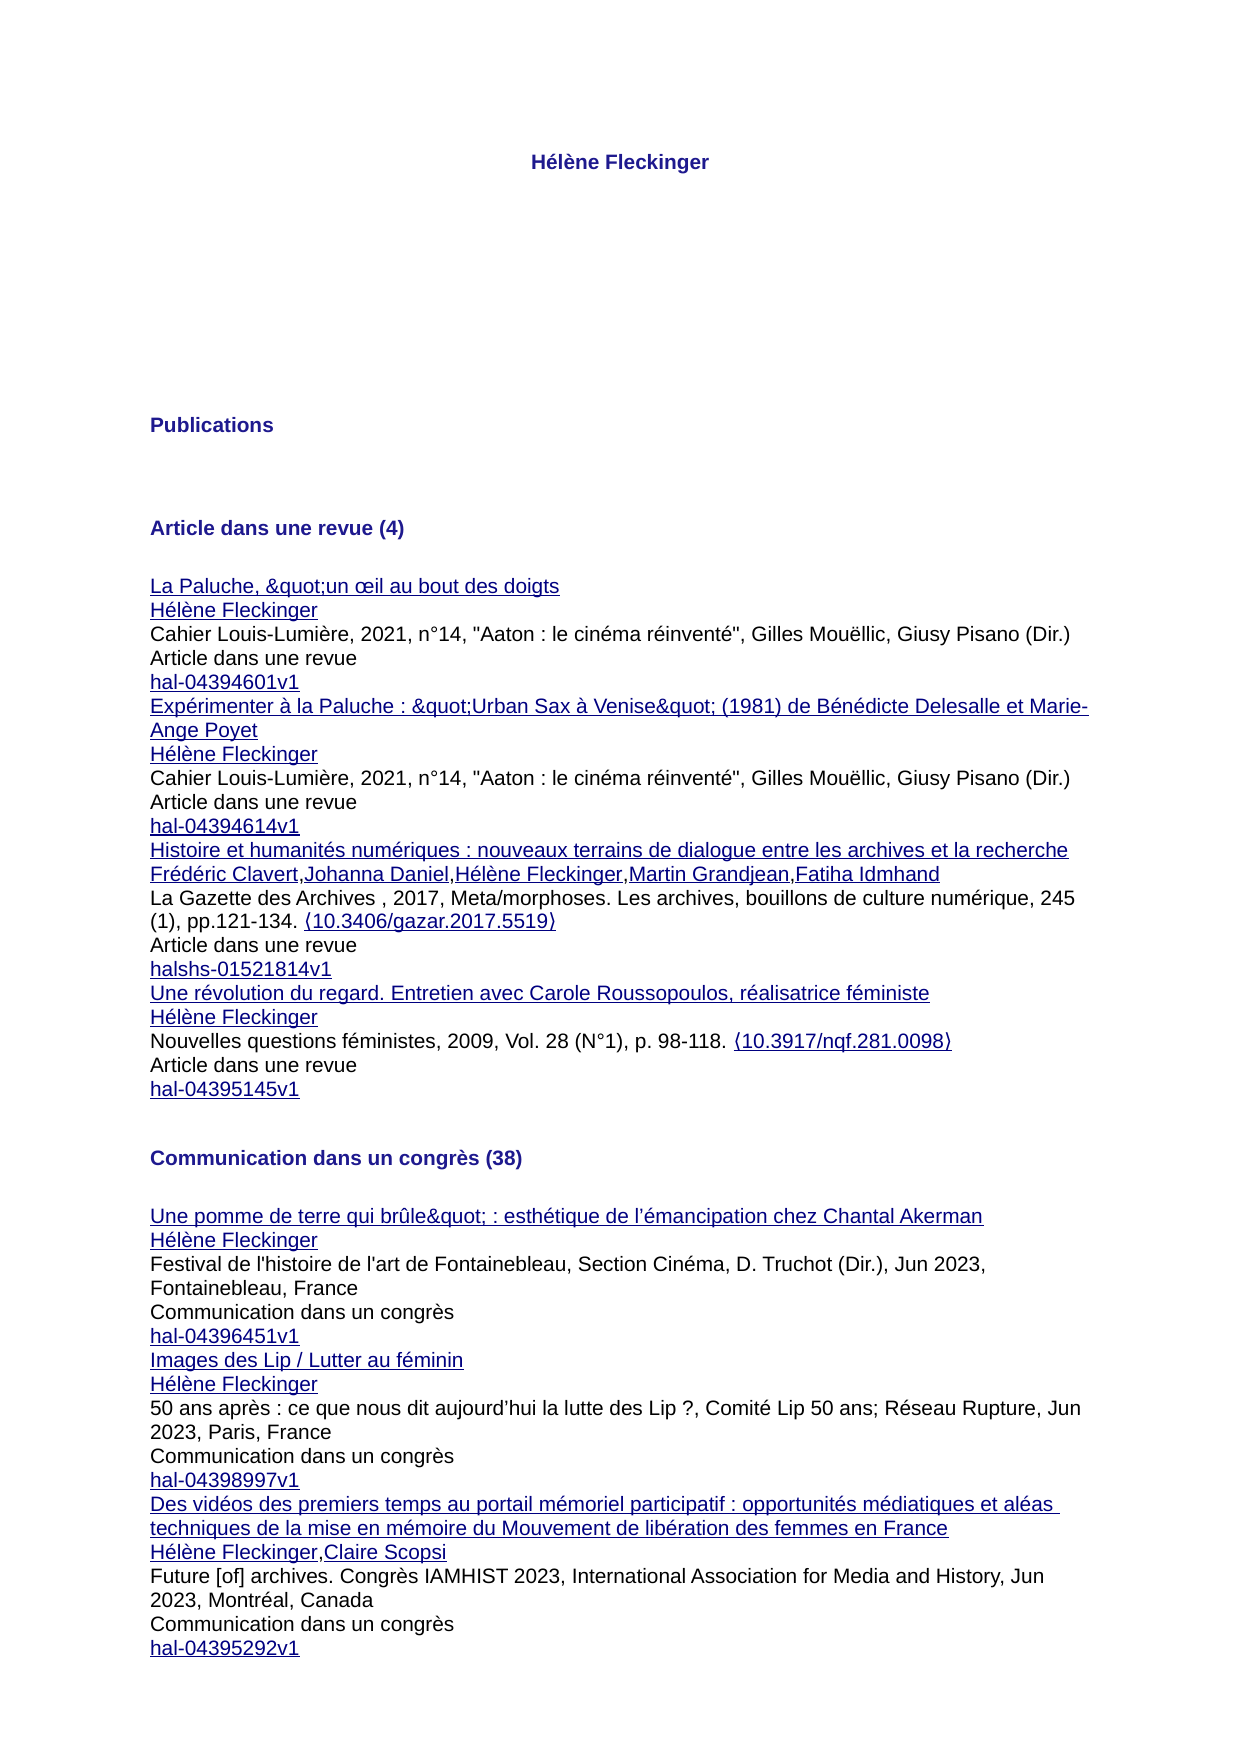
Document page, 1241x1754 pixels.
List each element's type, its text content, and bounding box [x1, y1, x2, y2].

table_cell Une révolution du regard. Entretien avec Carole Roussopoulos, réalisatrice féministe Hélène Fleckinger Nouvelles questions féministes, 2009, Vol. 28 (N°1), p. 98-118. ⟨10.3917/nqf.281.0098⟩ Article dans une revue hal-04395145v1 [150, 981, 1090, 1101]
table_header Une pomme de terre qui brûle&quot; : esthétique de l’émancipation chez Chantal Akerman Hélène Fleckinger Festival de l'histoire de l'art de Fontainebleau, Section Cinéma, D. Truchot (Dir.), Jun 2023, Fontainebleau, France Communication dans un congrès hal-04396451v1 [150, 1204, 1090, 1348]
table_cell Images des Lip / Lutter au féminin Hélène Fleckinger 50 ans après : ce que nous dit aujourd’hui la lutte des Lip ?, Comité Lip 50 ans; Réseau Rupture, Jun 2023, Paris, France Communication dans un congrès hal-04398997v1 [150, 1348, 1090, 1492]
table_cell Histoire et humanités numériques : nouveaux terrains de dialogue entre les archives et la recherche Frédéric Clavert,Johanna Daniel,Hélène Fleckinger,Martin Grandjean,Fatiha Idmhand La Gazette des Archives , 2017, Meta/morphoses. Les archives, bouillons de culture numérique, 245 (1), pp.121-134. ⟨10.3406/gazar.2017.5519⟩ Article dans une revue halshs-01521814v1 [150, 838, 1090, 981]
subtitle Article dans une revue (4) [150, 516, 1090, 539]
table_cell Expérimenter à la Paluche : &quot;Urban Sax à Venise&quot; (1981) de Bénédicte Delesalle et Marie-Ange Poyet Hélène Fleckinger Cahier Louis-Lumière, 2021, n°14, "Aaton : le cinéma réinventé", Gilles Mouëllic, Giusy Pisano (Dir.) Article dans une revue hal-04394614v1 [150, 694, 1090, 837]
subtitle Publications [150, 412, 1090, 436]
table_header La Paluche, &quot;un œil au bout des doigts Hélène Fleckinger Cahier Louis-Lumière, 2021, n°14, "Aaton : le cinéma réinventé", Gilles Mouëllic, Giusy Pisano (Dir.) Article dans une revue hal-04394601v1 [150, 574, 1090, 694]
subtitle Hélène Fleckinger [150, 150, 1090, 174]
table_cell Des vidéos des premiers temps au portail mémoriel participatif : opportunités médiatiques et aléas techniques de la mise en mémoire du Mouvement de libération des femmes en France Hélène Fleckinger,Claire Scopsi Future [of] archives. Congrès IAMHIST 2023, International Association for Media and History, Jun 2023, Montréal, Canada Communication dans un congrès hal-04395292v1 [150, 1492, 1090, 1659]
subtitle Communication dans un congrès (38) [150, 1146, 1090, 1170]
